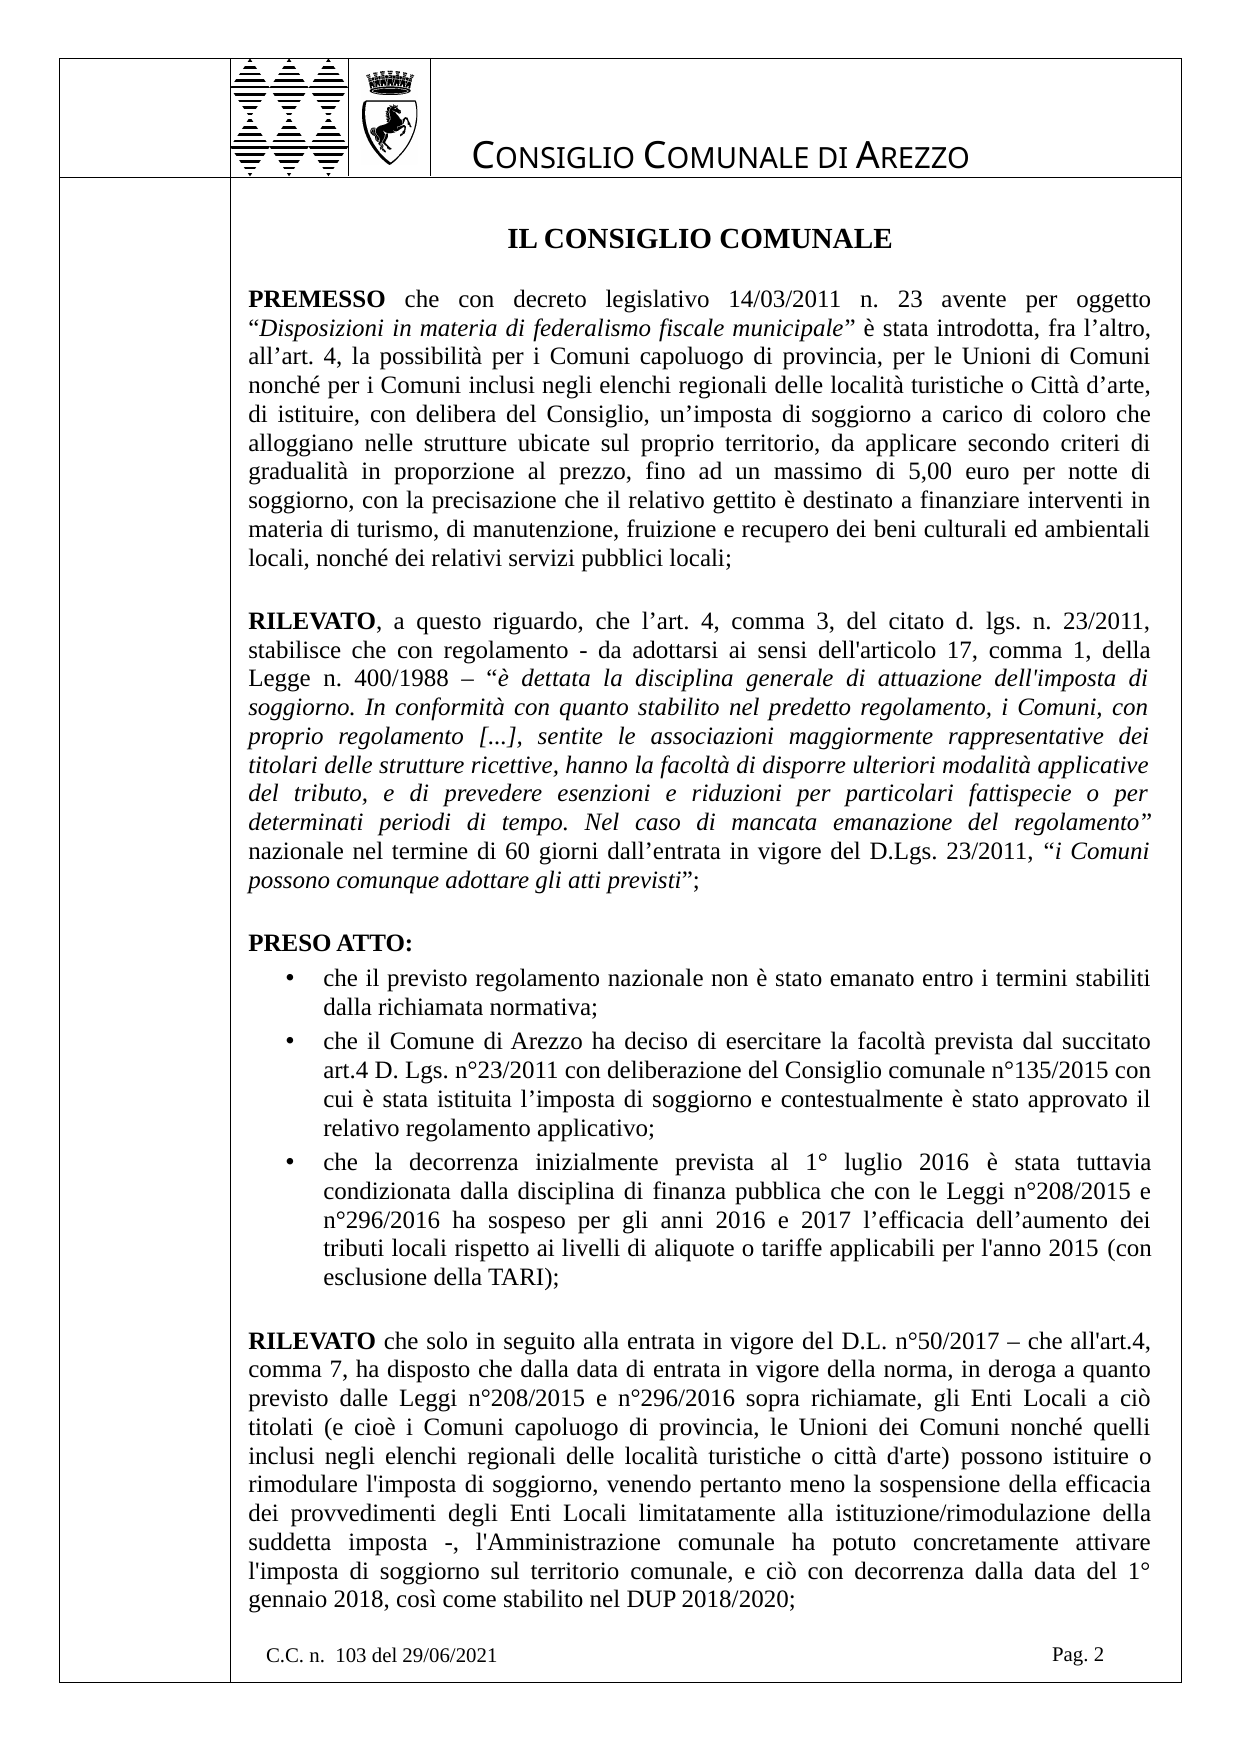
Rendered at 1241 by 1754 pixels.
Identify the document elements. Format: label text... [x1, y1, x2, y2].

list che il Comune di Arezzo ha deciso di esercitare la facoltà prevista dal succitato art.4 D. Lgs. n°23/2011 con deliberazione del Consiglio comunale n°135/2015 con cui è stata istituita l’imposta di soggiorno e contestualmente è stato approvato il relativo regolamento applicativo; [286, 1026, 1152, 1141]
text PRESO ATTO: [248, 928, 1152, 957]
text RILEVATO, a questo riguardo, che l’art. 4, comma 3, del citato d. lgs. n. 23/2011, stabilisce che con regolamento - da adottarsi ai sensi dell'articolo 17, comma 1, della Legge n. 400/1988 – “è dettata la disciplina generale di attuazione dell'imposta di soggiorno. In conformità con quanto stabilito nel predetto regolamento, i Comuni, con proprio regolamento [...], sentite le associazioni maggiormente rappresentative dei titolari delle strutture ricettive, hanno la facoltà di disporre ulteriori modalità applicative del tributo, e di prevedere esenzioni e riduzioni per particolari fattispecie o per determinati periodi di tempo. Nel caso di mancata emanazione del regolamento” nazionale nel termine di 60 giorni dall’entrata in vigore del D.Lgs. 23/2011, “i Comuni possono comunque adottare gli atti previsti”; [248, 606, 1152, 893]
picture [361, 70, 418, 165]
text RILEVATO che solo in seguito alla entrata in vigore del D.L. n°50/2017 – che all'art.4, comma 7, ha disposto che dalla data di entrata in vigore della norma, in deroga a quanto previsto dalle Leggi n°208/2015 e n°296/2016 sopra richiamate, gli Enti Locali a ciò titolati (e cioè i Comuni capoluogo di provincia, le Unioni dei Comuni nonché quelli inclusi negli elenchi regionali delle località turistiche o città d'arte) possono istituire o rimodulare l'imposta di soggiorno, venendo pertanto meno la sospensione della efficacia dei provvedimenti degli Enti Locali limitatamente alla istituzione/rimodulazione della suddetta imposta -, l'Amministrazione comunale ha potuto concretamente attivare l'imposta di soggiorno sul territorio comunale, e ciò con decorrenza dalla data del 1° gennaio 2018, così come stabilito nel DUP 2018/2020; [248, 1326, 1152, 1613]
list che la decorrenza inizialmente prevista al 1° luglio 2016 è stata tuttavia condizionata dalla disciplina di finanza pubblica che con le Leggi n°208/2015 e n°296/2016 ha sospeso per gli anni 2016 e 2017 l’efficacia dell’aumento dei tributi locali rispetto ai livelli di aliquote o tariffe applicabili per l'anno 2015 (con esclusione della TARI); [286, 1147, 1152, 1291]
text PREMESSO che con decreto legislativo 14/03/2011 n. 23 avente per oggetto “Disposizioni in materia di federalismo fiscale municipale” è stata introdotta, fra l’altro, all’art. 4, la possibilità per i Comuni capoluogo di provincia, per le Unioni di Comuni nonché per i Comuni inclusi negli elenchi regionali delle località turistiche o Città d’arte, di istituire, con delibera del Consiglio, un’imposta di soggiorno a carico di coloro che alloggiano nelle strutture ubicate sul proprio territorio, da applicare secondo criteri di gradualità in proporzione al prezzo, fino ad un massimo di 5,00 euro per notte di soggiorno, con la precisazione che il relativo gettito è destinato a finanziare interventi in materia di turismo, di manutenzione, fruizione e recupero dei beni culturali ed ambientali locali, nonché dei relativi servizi pubblici locali; [248, 284, 1152, 571]
text IL CONSIGLIO COMUNALE [248, 222, 1152, 255]
list che il previsto regolamento nazionale non è stato emanato entro i termini stabiliti dalla richiamata normativa; [286, 963, 1152, 1020]
